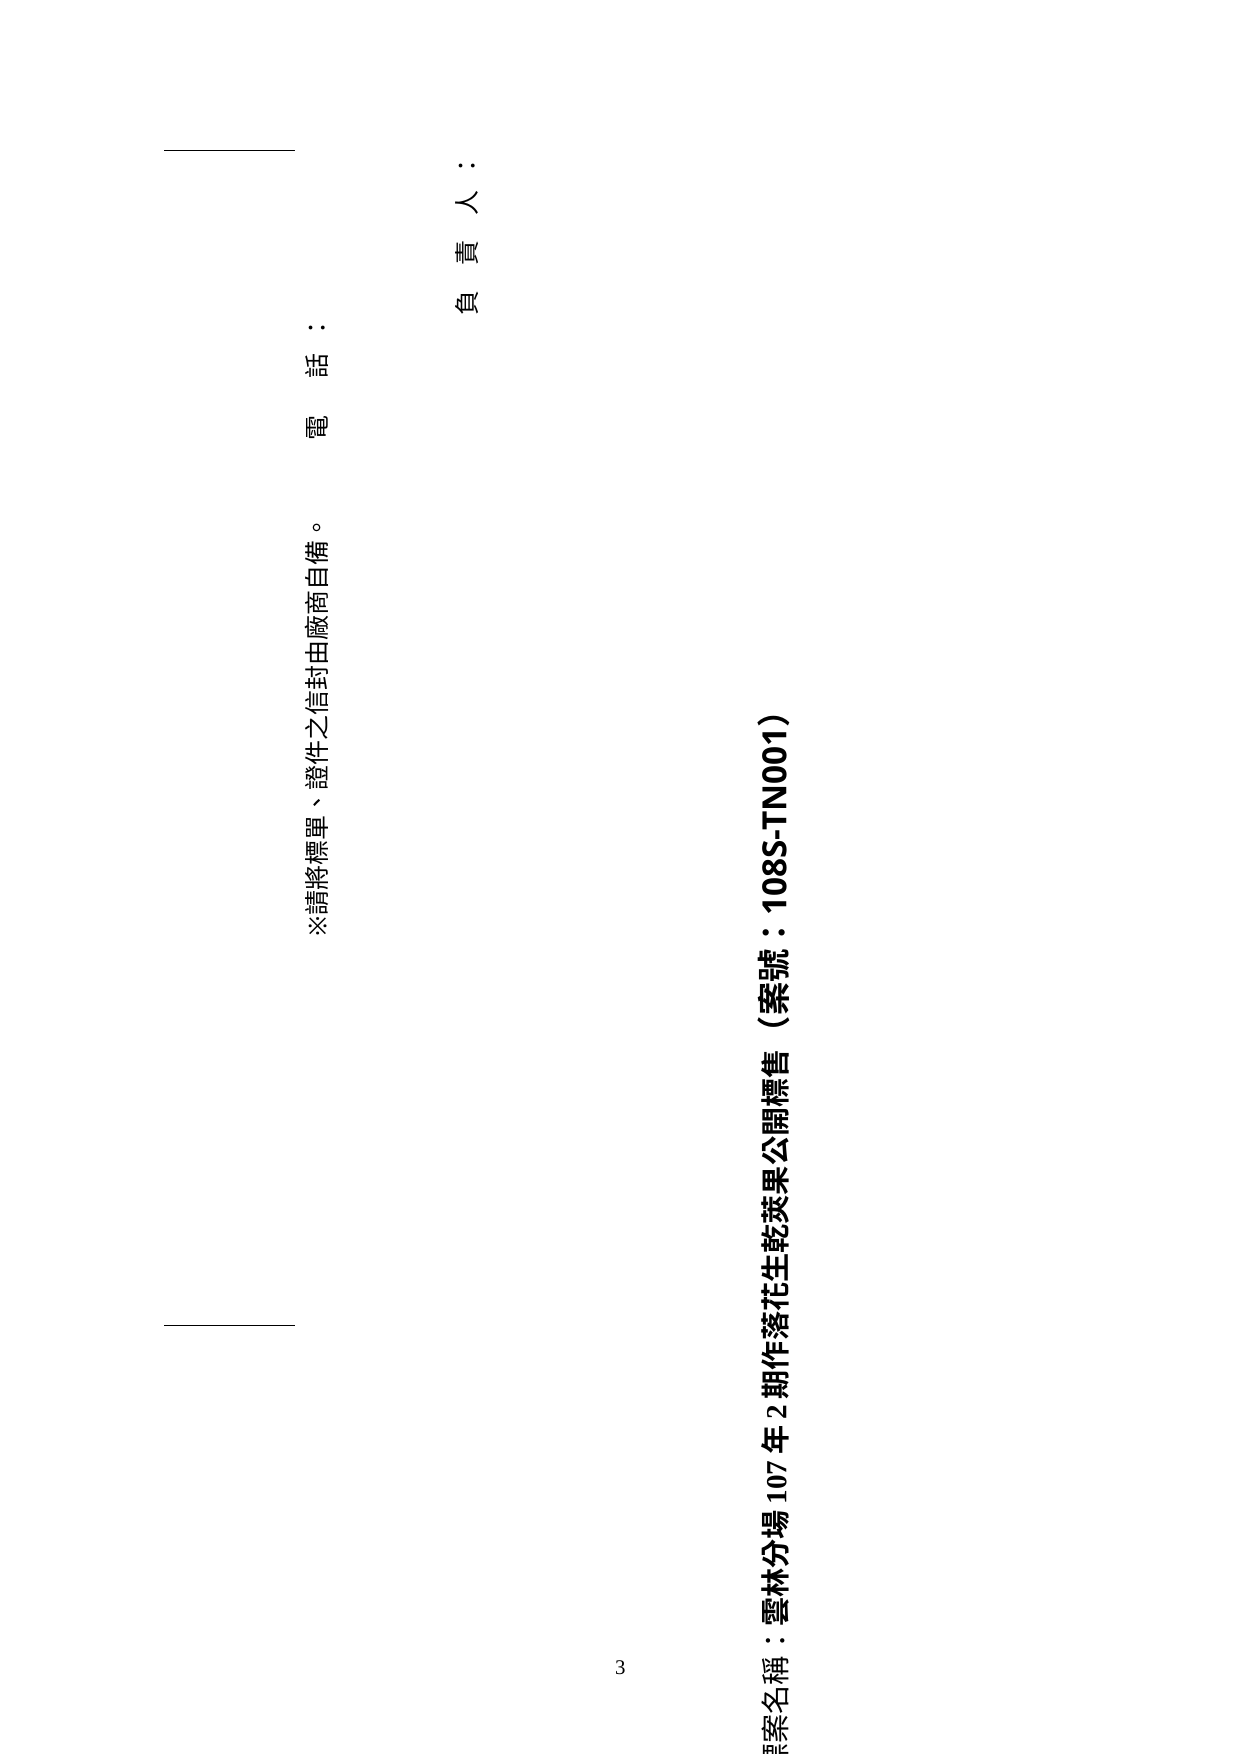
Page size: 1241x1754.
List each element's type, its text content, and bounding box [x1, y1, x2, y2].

table_header 行 政 院 農 業 委 員 會 台 南 區 農 業 改 良 場 送達地點：712臺南市新化區牧場七Ｏ號 截止收件時間：108年1月30日下午1時30分止 標案名稱：雲林分場107年2期作落花生乾莢果公開標售（案號：108S-TN001） [745, 151, 1013, 1232]
table_header （寄件者） 投 標 廠 商 ： 投標廠商住址： 負 責 人 ： 電 話 ： ※請將標單、證件之信封由廠商自備。 ※本標封之封面紙請黏貼於自備標封上。 [295, 151, 744, 1325]
table_cell [745, 1233, 1013, 1325]
table_cell [164, 151, 294, 1325]
